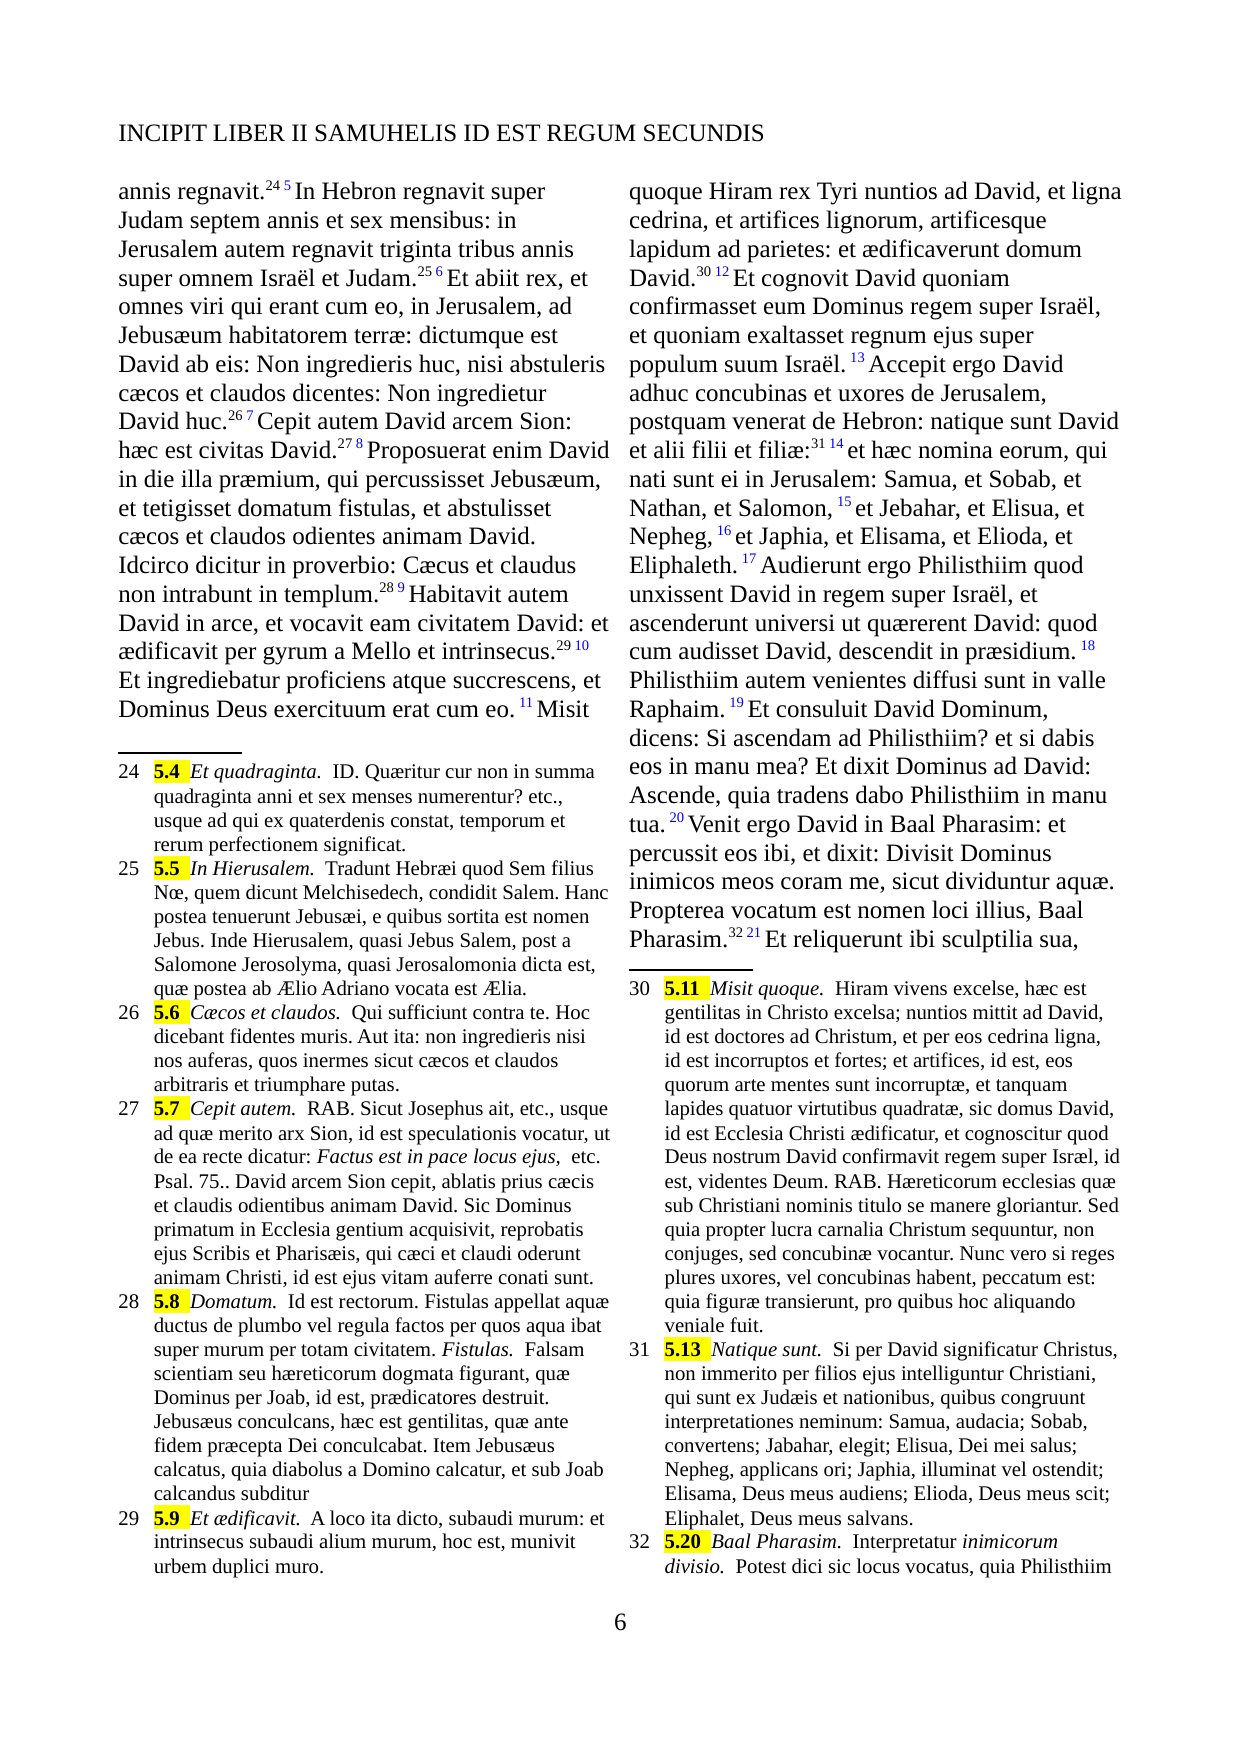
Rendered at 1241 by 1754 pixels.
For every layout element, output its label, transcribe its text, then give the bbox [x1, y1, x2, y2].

text 5.9 Et ædificavit. A loco ita dicto, subaudi murum: et intrinsecus subaudi alium murum, hoc est, munivit urbem duplici muro. [118, 1505, 611, 1578]
text 5.4 Et quadraginta. ID. Quæritur cur non in summa quadraginta anni et sex menses numerentur? etc., usque ad qui ex quaterdenis constat, temporum et rerum perfectionem significat. [118, 759, 611, 856]
text 5.20 Baal Pharasim. Interpretatur inimicorum divisio. Potest dici sic locus vocatus, quia Philisthiim [629, 1529, 1122, 1578]
text annis regnavit. 5 In Hebron regnavit super Judam septem annis et sex mensibus: in Jerusalem autem regnavit triginta tribus annis super omnem Israël et Judam. 6 Et abiit rex, et omnes viri qui erant cum eo, in Jerusalem, ad Jebusæum habitatorem terræ: dictumque est David ab eis: Non ingredieris huc, nisi abstuleris cæcos et claudos dicentes: Non ingredietur David huc. 7 Cepit autem David arcem Sion: hæc est civitas David. 8 Proposuerat enim David in die illa præmium, qui percussisset Jebusæum, et tetigisset domatum fistulas, et abstulisset cæcos et claudos odientes animam David. Idcirco dicitur in proverbio: Cæcus et claudus non intrabunt in templum. 9 Habitavit autem David in arce, et vocavit eam civitatem David: et ædificavit per gyrum a Mello et intrinsecus. 10 Et ingrediebatur proficiens atque succrescens, et Dominus Deus exercituum erat cum eo. 11 Misit [118, 176, 611, 723]
text 5.7 Cepit autem. RAB. Sicut Josephus ait, etc., usque ad quæ merito arx Sion, id est speculationis vocatur, ut de ea recte dicatur: Factus est in pace locus ejus, etc. Psal. 75.. David arcem Sion cepit, ablatis prius cæcis et claudis odientibus animam David. Sic Dominus primatum in Ecclesia gentium acquisivit, reprobatis ejus Scribis et Pharisæis, qui cæci et claudi oderunt animam Christi, id est ejus vitam auferre conati sunt. [118, 1096, 611, 1289]
text 5.11 Misit quoque. Hiram vivens excelse, hæc est gentilitas in Christo excelsa; nuntios mittit ad David, id est doctores ad Christum, et per eos cedrina ligna, id est incorruptos et fortes; et artifices, id est, eos quorum arte mentes sunt incorruptæ, et tanquam lapides quatuor virtutibus quadratæ, sic domus David, id est Ecclesia Christi ædificatur, et cognoscitur quod Deus nostrum David confirmavit regem super Isræl, id est, videntes Deum. RAB. Hæreticorum ecclesias quæ sub Christiani nominis titulo se manere gloriantur. Sed quia propter lucra carnalia Christum sequuntur, non conjuges, sed concubinæ vocantur. Nunc vero si reges plures uxores, vel concubinas habent, peccatum est: quia figuræ transierunt, pro quibus hoc aliquando veniale fuit. [629, 976, 1122, 1337]
text 5.5 In Hierusalem. Tradunt Hebræi quod Sem filius Nœ, quem dicunt Melchisedech, condidit Salem. Hanc postea tenuerunt Jebusæi, e quibus sortita est nomen Jebus. Inde Hierusalem, quasi Jebus Salem, post a Salomone Jerosolyma, quasi Jerosalomonia dicta est, quæ postea ab Ælio Adriano vocata est Ælia. [118, 856, 611, 1000]
text 5.13 Natique sunt. Si per David significatur Christus, non immerito per filios ejus intelliguntur Christiani, qui sunt ex Judæis et nationibus, quibus congruunt interpretationes neminum: Samua, audacia; Sobab, convertens; Jabahar, elegit; Elisua, Dei mei salus; Nepheg, applicans ori; Japhia, illuminat vel ostendit; Elisama, Deus meus audiens; Elioda, Deus meus scit; Eliphalet, Deus meus salvans. [629, 1337, 1122, 1529]
text 5.8 Domatum. Id est rectorum. Fistulas appellat aquæ ductus de plumbo vel regula factos per quos aqua ibat super murum per totam civitatem. Fistulas. Falsam scientiam seu hæreticorum dogmata figurant, quæ Dominus per Joab, id est, prædicatores destruit. Jebusæus conculcans, hæc est gentilitas, quæ ante fidem præcepta Dei conculcabat. Item Jebusæus calcatus, quia diabolus a Domino calcatur, et sub Joab calcandus subditur [118, 1289, 611, 1505]
text 5.6 Cæcos et claudos. Qui sufficiunt contra te. Hoc dicebant fidentes muris. Aut ita: non ingredieris nisi nos auferas, quos inermes sicut cæcos et claudos arbitraris et triumphare putas. [118, 1000, 611, 1096]
text quoque Hiram rex Tyri nuntios ad David, et ligna cedrina, et artifices lignorum, artificesque lapidum ad parietes: et ædificaverunt domum David. 12 Et cognovit David quoniam confirmasset eum Dominus regem super Israël, et quoniam exaltasset regnum ejus super populum suum Israël. 13 Accepit ergo David adhuc concubinas et uxores de Jerusalem, postquam venerat de Hebron: natique sunt David et alii filii et filiæ: 14 et hæc nomina eorum, qui nati sunt ei in Jerusalem: Samua, et Sobab, et Nathan, et Salomon, 15 et Jebahar, et Elisua, et Nepheg, 16 et Japhia, et Elisama, et Elioda, et Eliphaleth. 17 Audierunt ergo Philisthiim quod unxissent David in regem super Israël, et ascenderunt universi ut quærerent David: quod cum audisset David, descendit in præsidium. 18 Philisthiim autem venientes diffusi sunt in valle Raphaim. 19 Et consuluit David Dominum, dicens: Si ascendam ad Philisthiim? et si dabis eos in manu mea? Et dixit Dominus ad David: Ascende, quia tradens dabo Philisthiim in manu tua. 20 Venit ergo David in Baal Pharasim: et percussit eos ibi, et dixit: Divisit Dominus inimicos meos coram me, sicut dividuntur aquæ. Propterea vocatum est nomen loci illius, Baal Pharasim. 21 Et reliquerunt ibi sculptilia sua, [629, 176, 1122, 953]
